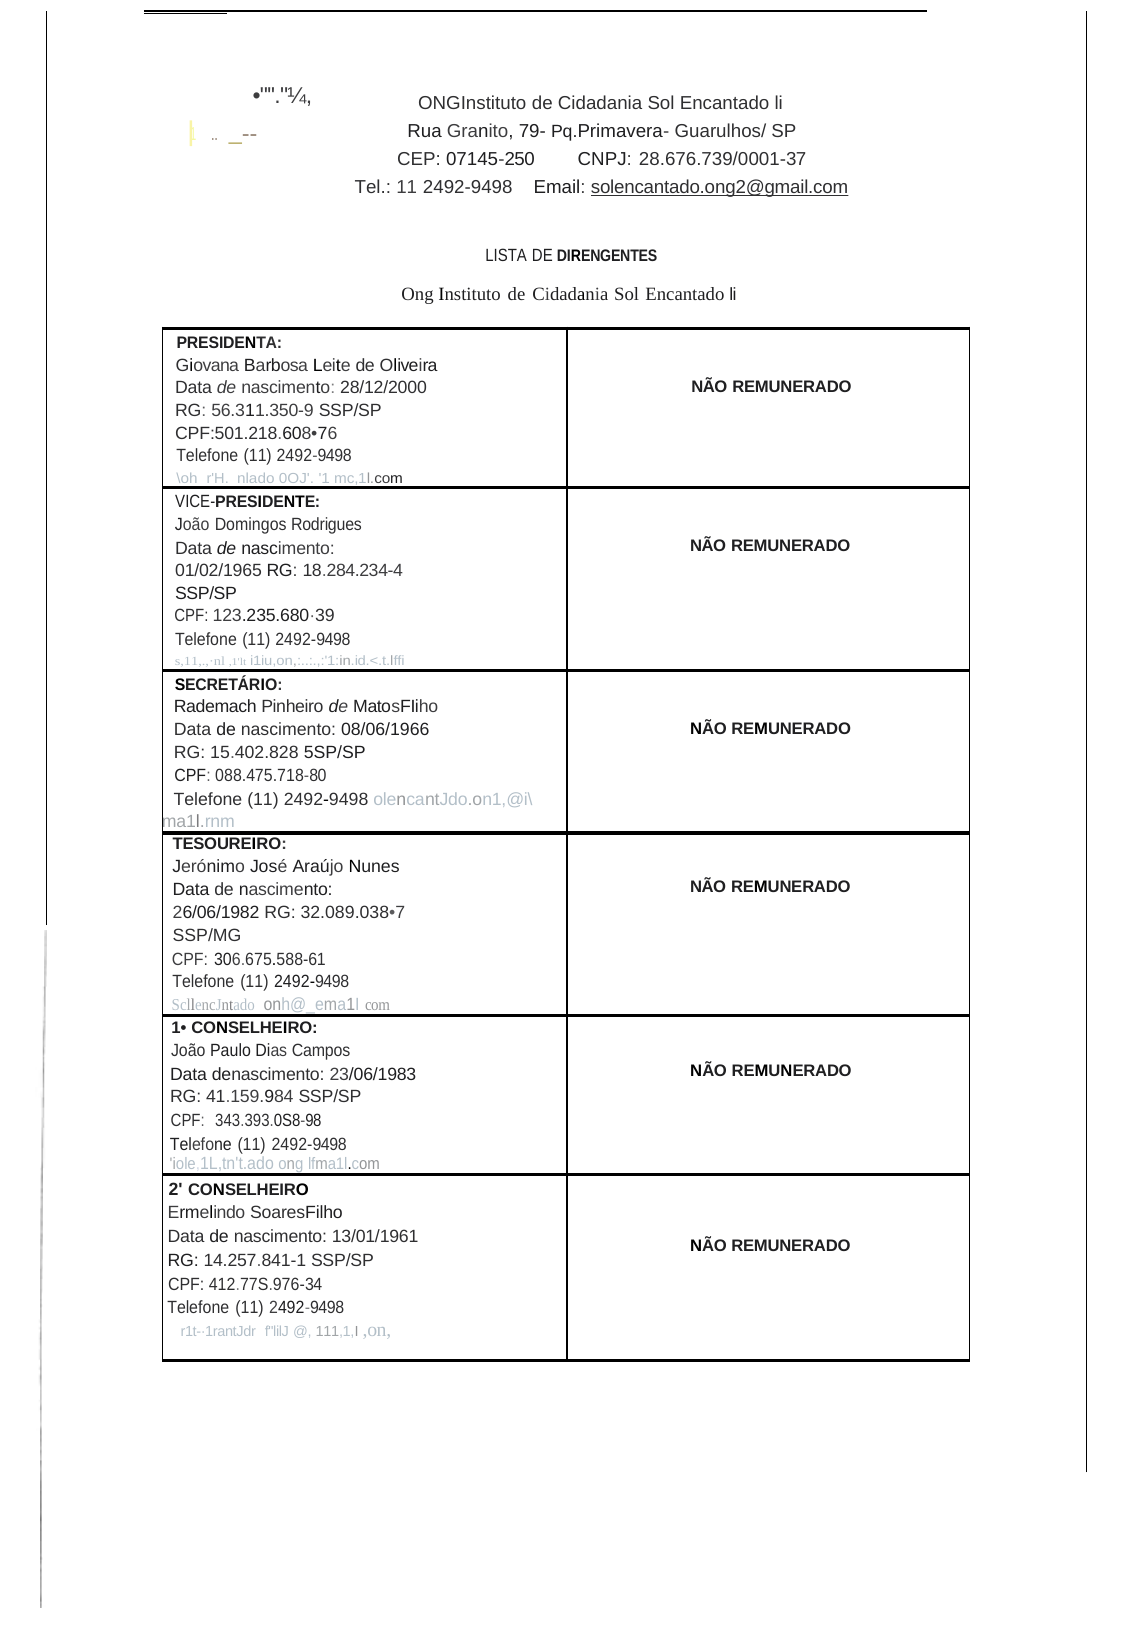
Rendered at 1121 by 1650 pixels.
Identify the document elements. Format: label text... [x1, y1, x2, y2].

table_cell NÃO REMUNERADO [568, 489, 969, 668]
text Tel.: 11 2492-9498 Email: solencantado.ong2@gmail.com [317, 176, 885, 197]
table_cell 1• CONSELHEIRO: João Paulo Dias Campos Data denascimento: 23/06/1983 RG: 41.159.984 SSP/SP CPF: 343.393.0S8-98 Telefone (11) 2492-9498 'iole,1L,tn't.ado ong lfma1l.com [163, 1017, 566, 1173]
table_cell SECRETÁRIO: Rademach Pinheiro de MatosFIiho Data de nascimento: 08/06/1966 RG: 15.402.828 5SP/SP CPF: 088.475.718-80 Telefone (11) 2492-9498 olencantJdo.on1,@i\ma1l.rnm [163, 672, 566, 831]
table_header PRESIDENTA: Giovana Barbosa Leite de Oliveira Data de nascimento: 28/12/2000 RG: 56.311.350-9 SSP/SP CPF:501.218.608•76 Telefone (11) 2492-9498 \oh r'H. nlado 0OJ'. '1 mc,1l.com [163, 330, 566, 486]
table_cell NÃO REMUNERADO [568, 672, 969, 831]
table_cell NÃO REMUNERADO [568, 1017, 969, 1173]
table_cell VICE-PRESIDENTE: João Domingos Rodrigues Data de nascimento: 01/02/1965 RG: 18.284.234-4 SSP/SP CPF: 123.235.680·39 Telefone (11) 2492-9498 s,11,.,·nl ,1'lt i1iu,on,:..:.,:'1:in.id.<.t.lffi [163, 489, 566, 668]
text 1 .. _-- [193, 122, 313, 144]
table_header NÃO REMUNERADO [568, 330, 969, 486]
text •"''."¼, [252, 82, 313, 108]
table_cell 2' CONSELHEIRO Ermelindo SoaresFilho Data de nascimento: 13/01/1961 RG: 14.257.841-1 SSP/SP CPF: 412.77S.976-34 Telefone (11) 2492-9498 r1t-·1rantJdr f"lilJ @, 111,1,I ,on, [163, 1176, 566, 1358]
text ONGInstituto de Cidadania Sol Encantado li Rua Granito, 79- Pq.Primavera- Guarulhos/ SP [404, 92, 797, 141]
text LISTA DE DIRENGENTES [322, 245, 821, 265]
text CEP: 07145-250 CNPJ: 28.676.739/0001-37 [317, 148, 886, 170]
text Ong Instituto de Cidadania Sol Encantado li [317, 283, 821, 304]
table_cell NÃO REMUNERADO [568, 835, 969, 1014]
table_cell TESOUREIRO: Jerónimo José Araújo Nunes Data de nascimento: 26/06/1982 RG: 32.089.038•7 SSP/MG CPF: 306.675.588-61 Telefone (11) 2492-9498 ScllencJntado onh@_ema1I com [163, 835, 566, 1014]
table_cell NÃO REMUNERADO [568, 1176, 969, 1358]
